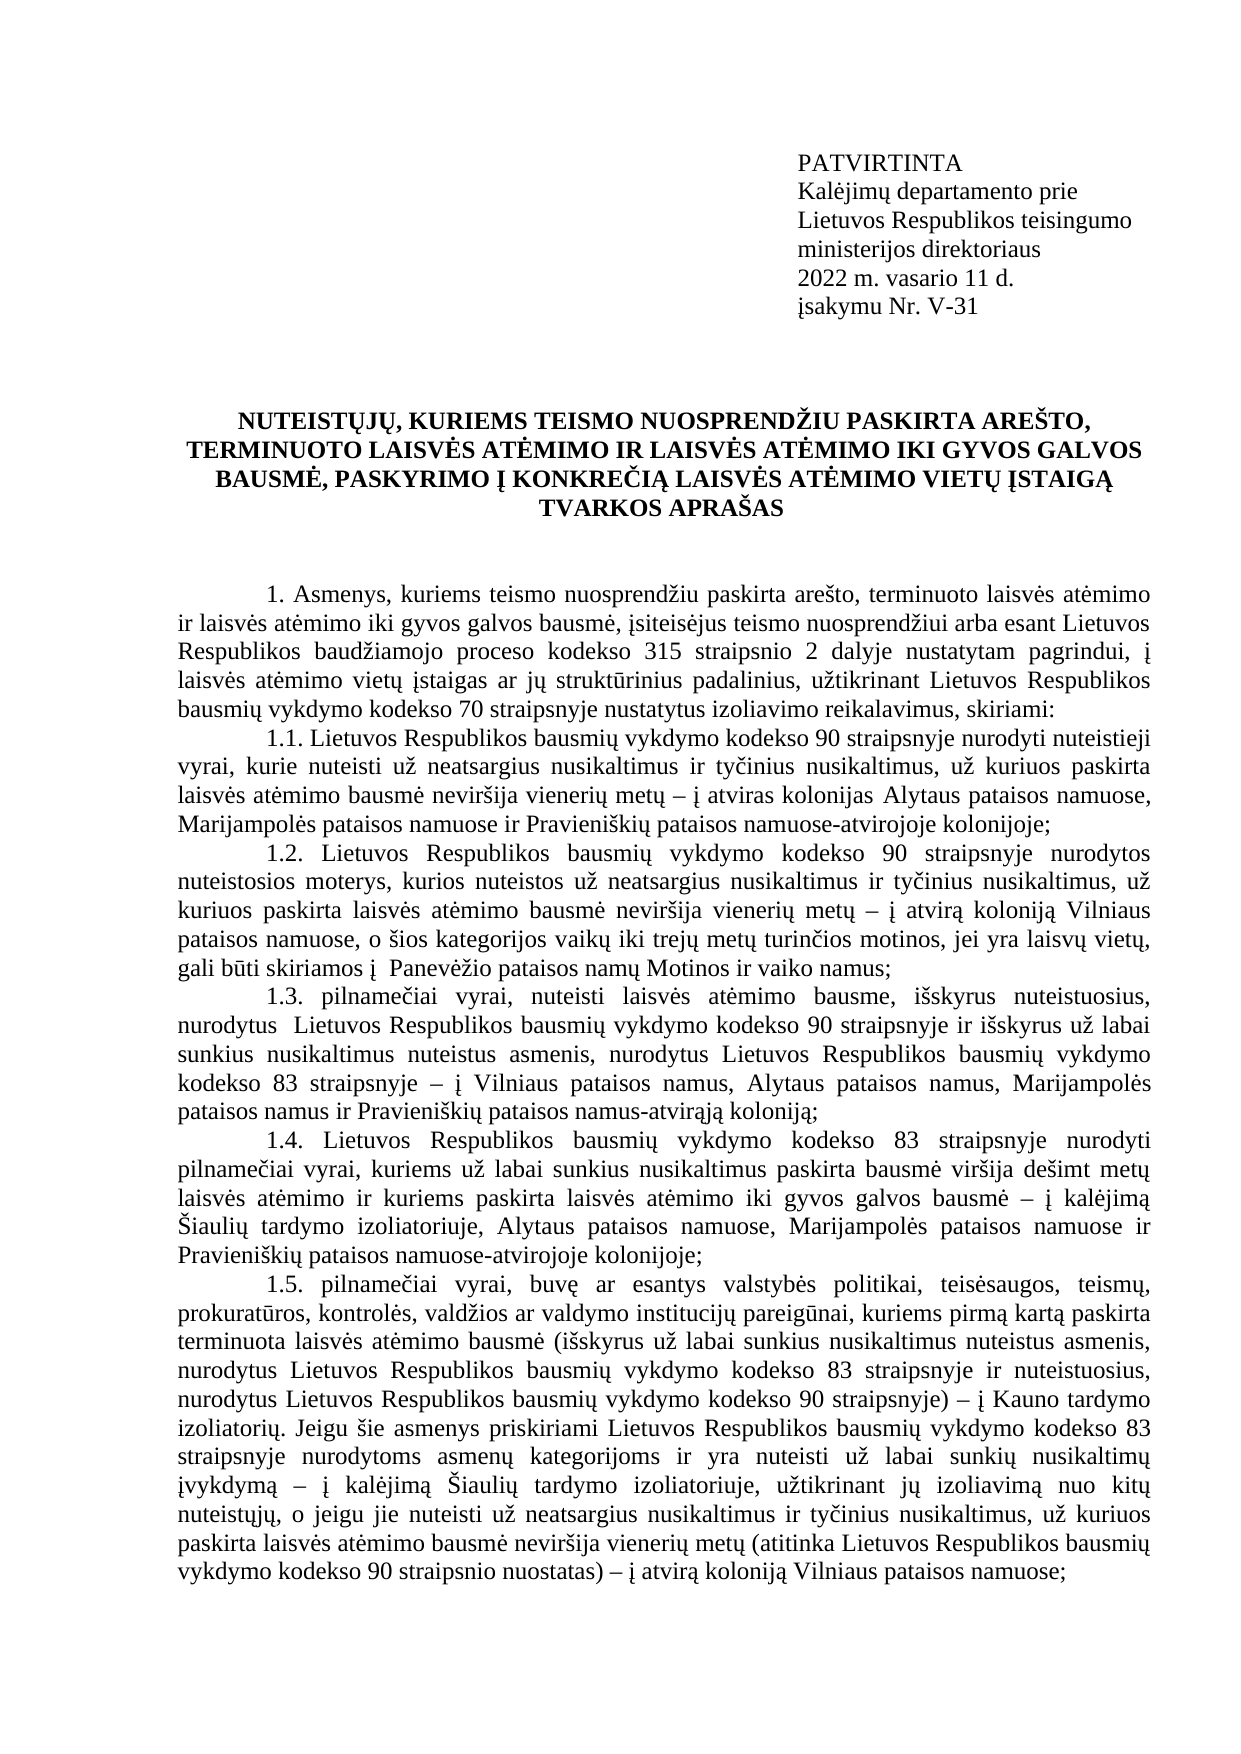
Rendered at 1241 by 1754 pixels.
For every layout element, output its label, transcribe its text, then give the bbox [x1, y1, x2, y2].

text 1.1. Lietuvos Respublikos bausmių vykdymo kodekso 90 straipsnyje nurodyti nuteistieji vyrai, kurie nuteisti už neatsargius nusikaltimus ir tyčinius nusikaltimus, už kuriuos paskirta laisvės atėmimo bausmė neviršija vienerių metų – į atviras kolonijas Alytaus pataisos namuose, Marijampolės pataisos namuose ir Pravieniškių pataisos namuose-atvirojoje kolonijoje; [177, 723, 1152, 838]
text 1.2. Lietuvos Respublikos bausmių vykdymo kodekso 90 straipsnyje nurodytos nuteistosios moterys, kurios nuteistos už neatsargius nusikaltimus ir tyčinius nusikaltimus, už kuriuos paskirta laisvės atėmimo bausmė neviršija vienerių metų – į atvirą koloniją Vilniaus pataisos namuose, o šios kategorijos vaikų iki trejų metų turinčios motinos, jei yra laisvų vietų, gali būti skiriamos į Panevėžio pataisos namų Motinos ir vaiko namus; [177, 838, 1152, 981]
text 1. Asmenys, kuriems teismo nuosprendžiu paskirta arešto, terminuoto laisvės atėmimo ir laisvės atėmimo iki gyvos galvos bausmė, įsiteisėjus teismo nuosprendžiui arba esant Lietuvos Respublikos baudžiamojo proceso kodekso 315 straipsnio 2 dalyje nustatytam pagrindui, į laisvės atėmimo vietų įstaigas ar jų struktūrinius padalinius, užtikrinant Lietuvos Respublikos bausmių vykdymo kodekso 70 straipsnyje nustatytus izoliavimo reikalavimus, skiriami: [177, 579, 1152, 723]
text ministerijos direktoriaus [797, 234, 1152, 263]
text NUTEISTŲJŲ, KURIEMS TEISMO NUOSPRENDŽIU PASKIRTA AREŠTO, TERMINUOTO LAISVĖS ATĖMIMO IR LAISVĖS ATĖMIMO IKI GYVOS GALVOS BAUSMĖ, PASKYRIMO Į KONKREČIĄ LAISVĖS ATĖMIMO VIETŲ ĮSTAIGĄ TVARKOS APRAŠAS [177, 406, 1152, 521]
text Kalėjimų departamento prie [797, 176, 1152, 205]
text įsakymu Nr. V-31 [797, 291, 1152, 320]
text PATVIRTINTA [797, 148, 1152, 176]
text 1.5. pilnamečiai vyrai, buvę ar esantys valstybės politikai, teisėsaugos, teismų, prokuratūros, kontrolės, valdžios ar valdymo institucijų pareigūnai, kuriems pirmą kartą paskirta terminuota laisvės atėmimo bausmė (išskyrus už labai sunkius nusikaltimus nuteistus asmenis, nurodytus Lietuvos Respublikos bausmių vykdymo kodekso 83 straipsnyje ir nuteistuosius, nurodytus Lietuvos Respublikos bausmių vykdymo kodekso 90 straipsnyje) – į Kauno tardymo izoliatorių. Jeigu šie asmenys priskiriami Lietuvos Respublikos bausmių vykdymo kodekso 83 straipsnyje nurodytoms asmenų kategorijoms ir yra nuteisti už labai sunkių nusikaltimų įvykdymą – į kalėjimą Šiaulių tardymo izoliatoriuje, užtikrinant jų izoliavimą nuo kitų nuteistųjų, o jeigu jie nuteisti už neatsargius nusikaltimus ir tyčinius nusikaltimus, už kuriuos paskirta laisvės atėmimo bausmė neviršija vienerių metų (atitinka Lietuvos Respublikos bausmių vykdymo kodekso 90 straipsnio nuostatas) – į atvirą koloniją Vilniaus pataisos namuose; [177, 1269, 1152, 1585]
text Lietuvos Respublikos teisingumo [797, 205, 1152, 234]
text 1.4. Lietuvos Respublikos bausmių vykdymo kodekso 83 straipsnyje nurodyti pilnamečiai vyrai, kuriems už labai sunkius nusikaltimus paskirta bausmė viršija dešimt metų laisvės atėmimo ir kuriems paskirta laisvės atėmimo iki gyvos galvos bausmė – į kalėjimą Šiaulių tardymo izoliatoriuje, Alytaus pataisos namuose, Marijampolės pataisos namuose ir Pravieniškių pataisos namuose-atvirojoje kolonijoje; [177, 1125, 1152, 1269]
text 1.3. pilnamečiai vyrai, nuteisti laisvės atėmimo bausme, išskyrus nuteistuosius, nurodytus Lietuvos Respublikos bausmių vykdymo kodekso 90 straipsnyje ir išskyrus už labai sunkius nusikaltimus nuteistus asmenis, nurodytus Lietuvos Respublikos bausmių vykdymo kodekso 83 straipsnyje – į Vilniaus pataisos namus, Alytaus pataisos namus, Marijampolės pataisos namus ir Pravieniškių pataisos namus-atvirąją koloniją; [177, 981, 1152, 1125]
text 2022 m. vasario 11 d. [797, 263, 1152, 291]
